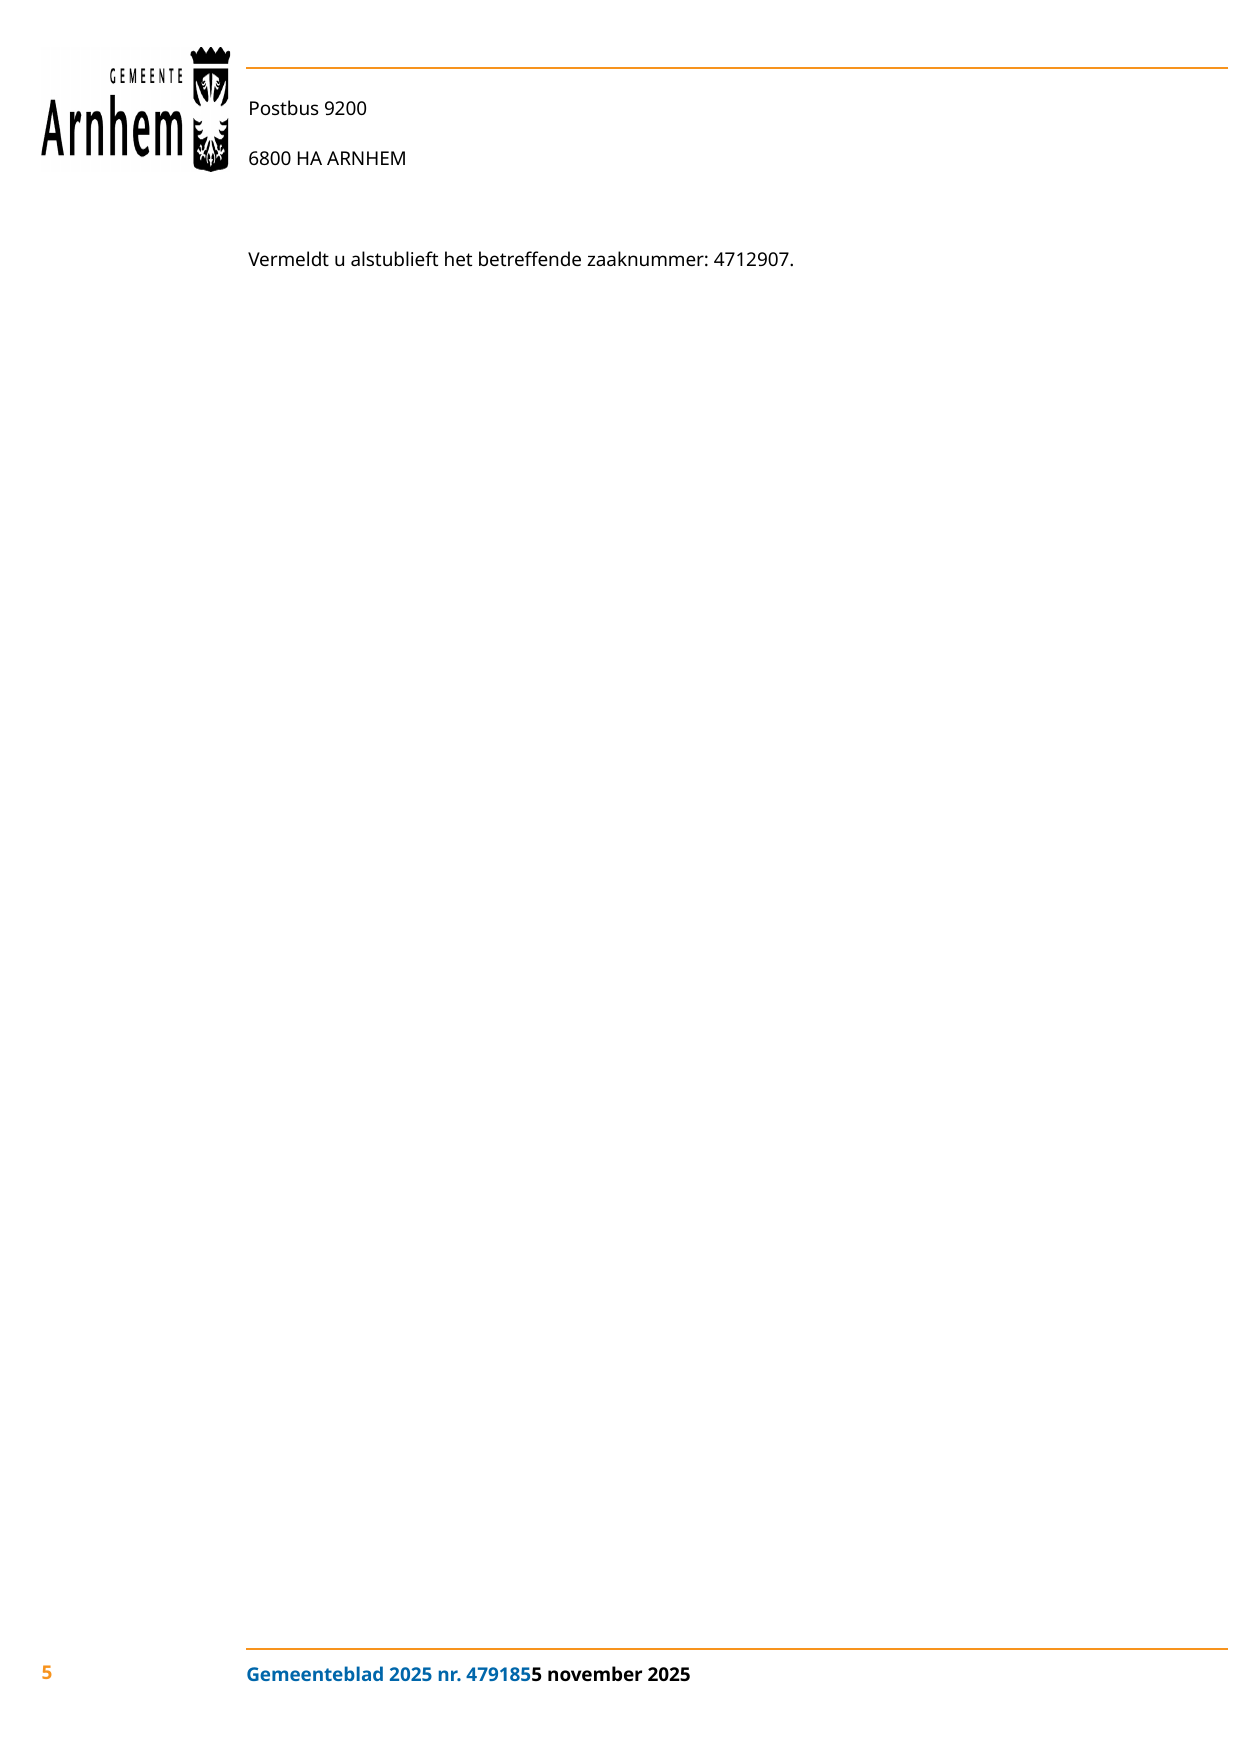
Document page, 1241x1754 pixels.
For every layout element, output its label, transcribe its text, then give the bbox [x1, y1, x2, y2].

text Postbus 9200 [248, 95, 1152, 121]
text 6800 HA ARNHEM [248, 145, 1152, 171]
picture [41, 47, 231, 172]
text Vermeldt u alstublieft het betreffende zaaknummer: 4712907. [248, 246, 1152, 272]
